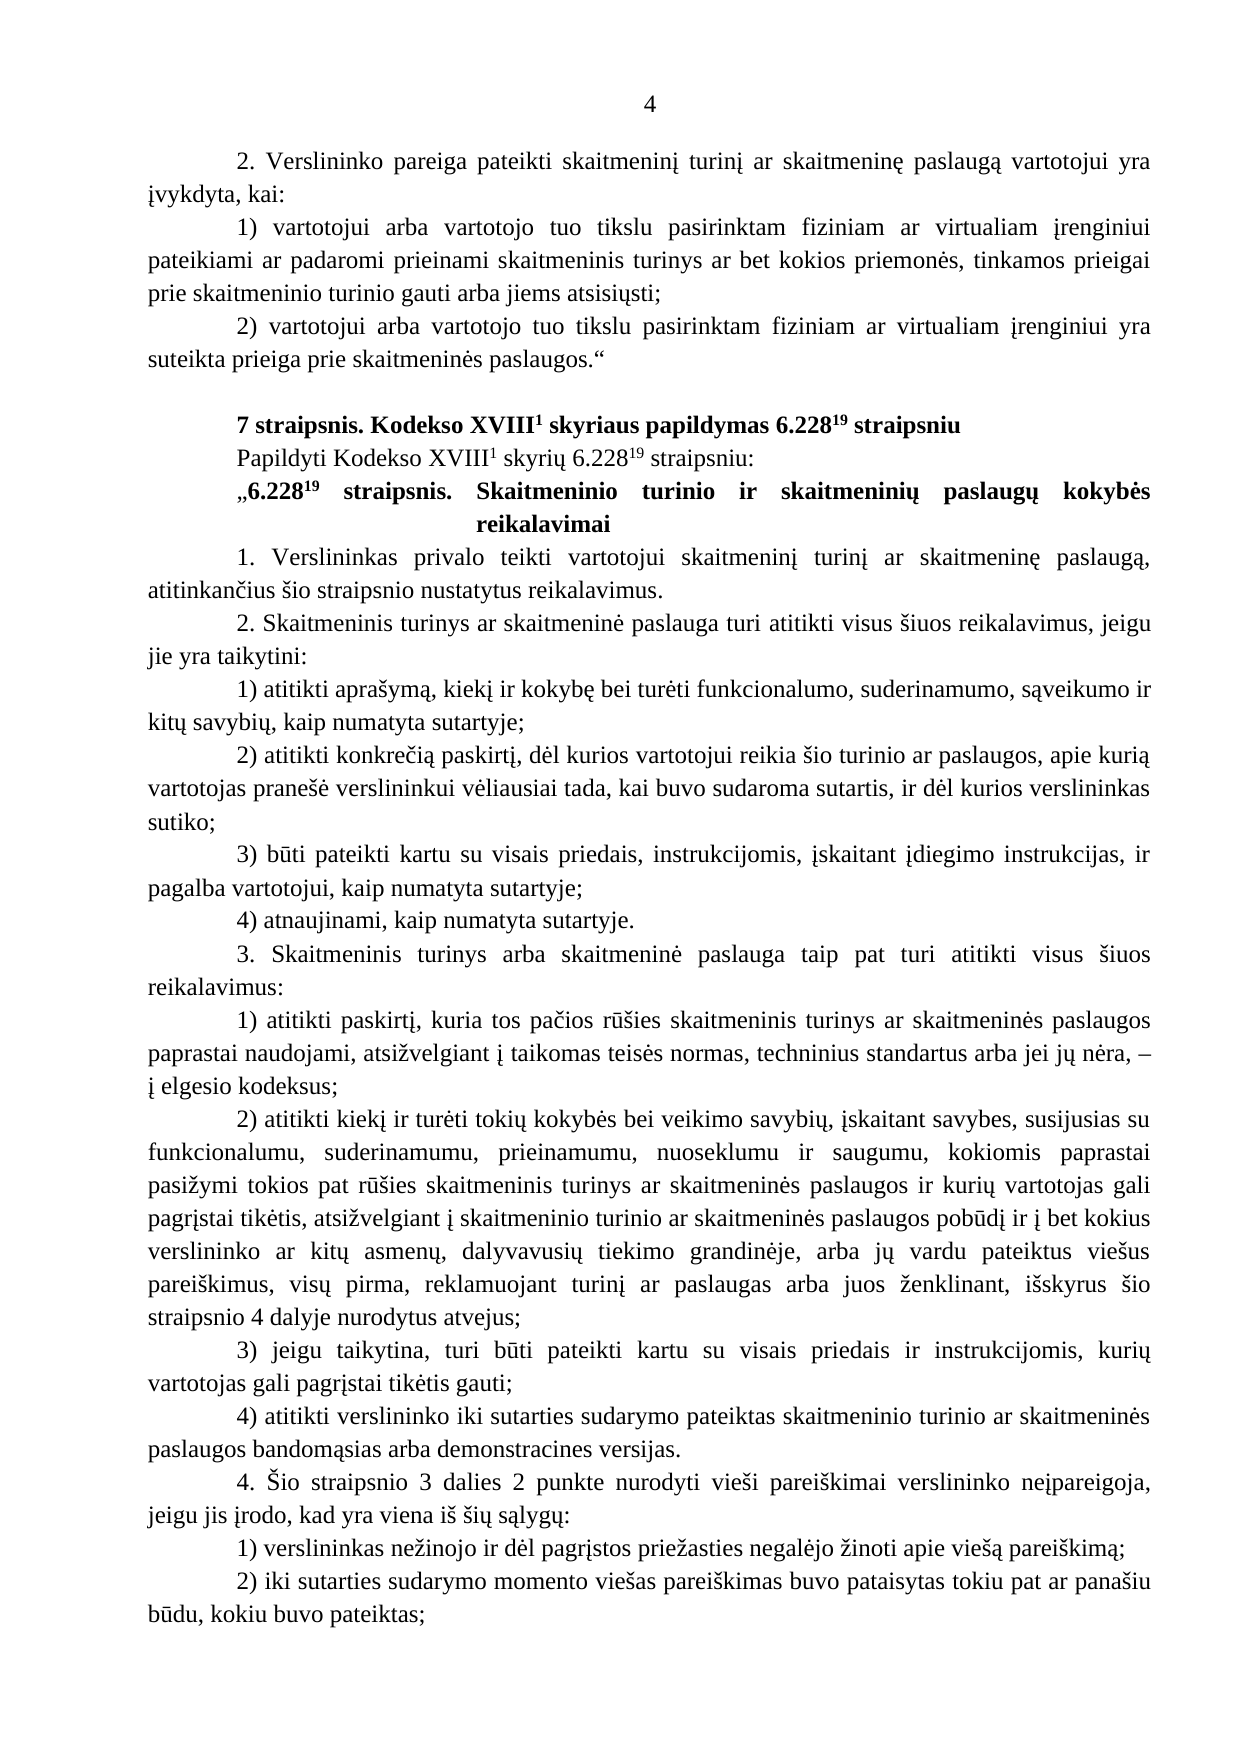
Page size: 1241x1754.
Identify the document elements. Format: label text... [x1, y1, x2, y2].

text 2) atitikti konkrečią paskirtį, dėl kurios vartotojui reikia šio turinio ar paslaugos, apie kurią vartotojas pranešė verslininkui vėliausiai tada, kai buvo sudaroma sutartis, ir dėl kurios verslininkas sutiko; [148, 741, 1152, 835]
text 2) iki sutarties sudarymo momento viešas pareiškimas buvo pataisytas tokiu pat ar panašiu būdu, kokiu buvo pateiktas; [148, 1566, 1152, 1628]
text 1) atitikti aprašymą, kiekį ir kokybę bei turėti funkcionalumo, suderinamumo, sąveikumo ir kitų savybių, kaip numatyta sutartyje; [148, 674, 1152, 736]
text „6.22819 straipsnis. Skaitmeninio turinio ir skaitmeninių paslaugų kokybės reikalavimai [236, 476, 1152, 538]
text 7 straipsnis. Kodekso XVIII1 skyriaus papildymas 6.22819 straipsniu [148, 410, 1152, 439]
text 4) atnaujinami, kaip numatyta sutartyje. [148, 906, 1152, 934]
text 4. Šio straipsnio 3 dalies 2 punkte nurodyti vieši pareiškimai verslininko neįpareigoja, jeigu jis įrodo, kad yra viena iš šių sąlygų: [148, 1467, 1152, 1529]
text Papildyti Kodekso XVIII1 skyrių 6.22819 straipsniu: [148, 443, 1152, 472]
text 2. Skaitmeninis turinys ar skaitmeninė paslauga turi atitikti visus šiuos reikalavimus, jeigu jie yra taikytini: [148, 608, 1152, 670]
text 4) atitikti verslininko iki sutarties sudarymo pateiktas skaitmeninio turinio ar skaitmeninės paslaugos bandomąsias arba demonstracines versijas. [148, 1401, 1152, 1463]
text 3) būti pateikti kartu su visais priedais, instrukcijomis, įskaitant įdiegimo instrukcijas, ir pagalba vartotojui, kaip numatyta sutartyje; [148, 839, 1152, 901]
text 2) atitikti kiekį ir turėti tokių kokybės bei veikimo savybių, įskaitant savybes, susijusias su funkcionalumu, suderinamumu, prieinamumu, nuoseklumu ir saugumu, kokiomis paprastai pasižymi tokios pat rūšies skaitmeninis turinys ar skaitmeninės paslaugos ir kurių vartotojas gali pagrįstai tikėtis, atsižvelgiant į skaitmeninio turinio ar skaitmeninės paslaugos pobūdį ir į bet kokius verslininko ar kitų asmenų, dalyvavusių tiekimo grandinėje, arba jų vardu pateiktus viešus pareiškimus, visų pirma, reklamuojant turinį ar paslaugas arba juos ženklinant, išskyrus šio straipsnio 4 dalyje nurodytus atvejus; [148, 1104, 1152, 1331]
text 3. Skaitmeninis turinys arba skaitmeninė paslauga taip pat turi atitikti visus šiuos reikalavimus: [148, 939, 1152, 1000]
text 2. Verslininko pareiga pateikti skaitmeninį turinį ar skaitmeninę paslaugą vartotojui yra įvykdyta, kai: [148, 146, 1152, 208]
text 1. Verslininkas privalo teikti vartotojui skaitmeninį turinį ar skaitmeninę paslaugą, atitinkančius šio straipsnio nustatytus reikalavimus. [148, 542, 1152, 604]
text 1) vartotojui arba vartotojo tuo tikslu pasirinktam fiziniam ar virtualiam įrenginiui pateikiami ar padaromi prieinami skaitmeninis turinys ar bet kokios priemonės, tinkamos prieigai prie skaitmeninio turinio gauti arba jiems atsisiųsti; [148, 212, 1152, 307]
text 2) vartotojui arba vartotojo tuo tikslu pasirinktam fiziniam ar virtualiam įrenginiui yra suteikta prieiga prie skaitmeninės paslaugos.“ [148, 311, 1152, 373]
text 1) verslininkas nežinojo ir dėl pagrįstos priežasties negalėjo žinoti apie viešą pareiškimą; [148, 1533, 1152, 1562]
text 3) jeigu taikytina, turi būti pateikti kartu su visais priedais ir instrukcijomis, kurių vartotojas gali pagrįstai tikėtis gauti; [148, 1335, 1152, 1397]
text 1) atitikti paskirtį, kuria tos pačios rūšies skaitmeninis turinys ar skaitmeninės paslaugos paprastai naudojami, atsižvelgiant į taikomas teisės normas, techninius standartus arba jei jų nėra, – į elgesio kodeksus; [148, 1005, 1152, 1099]
